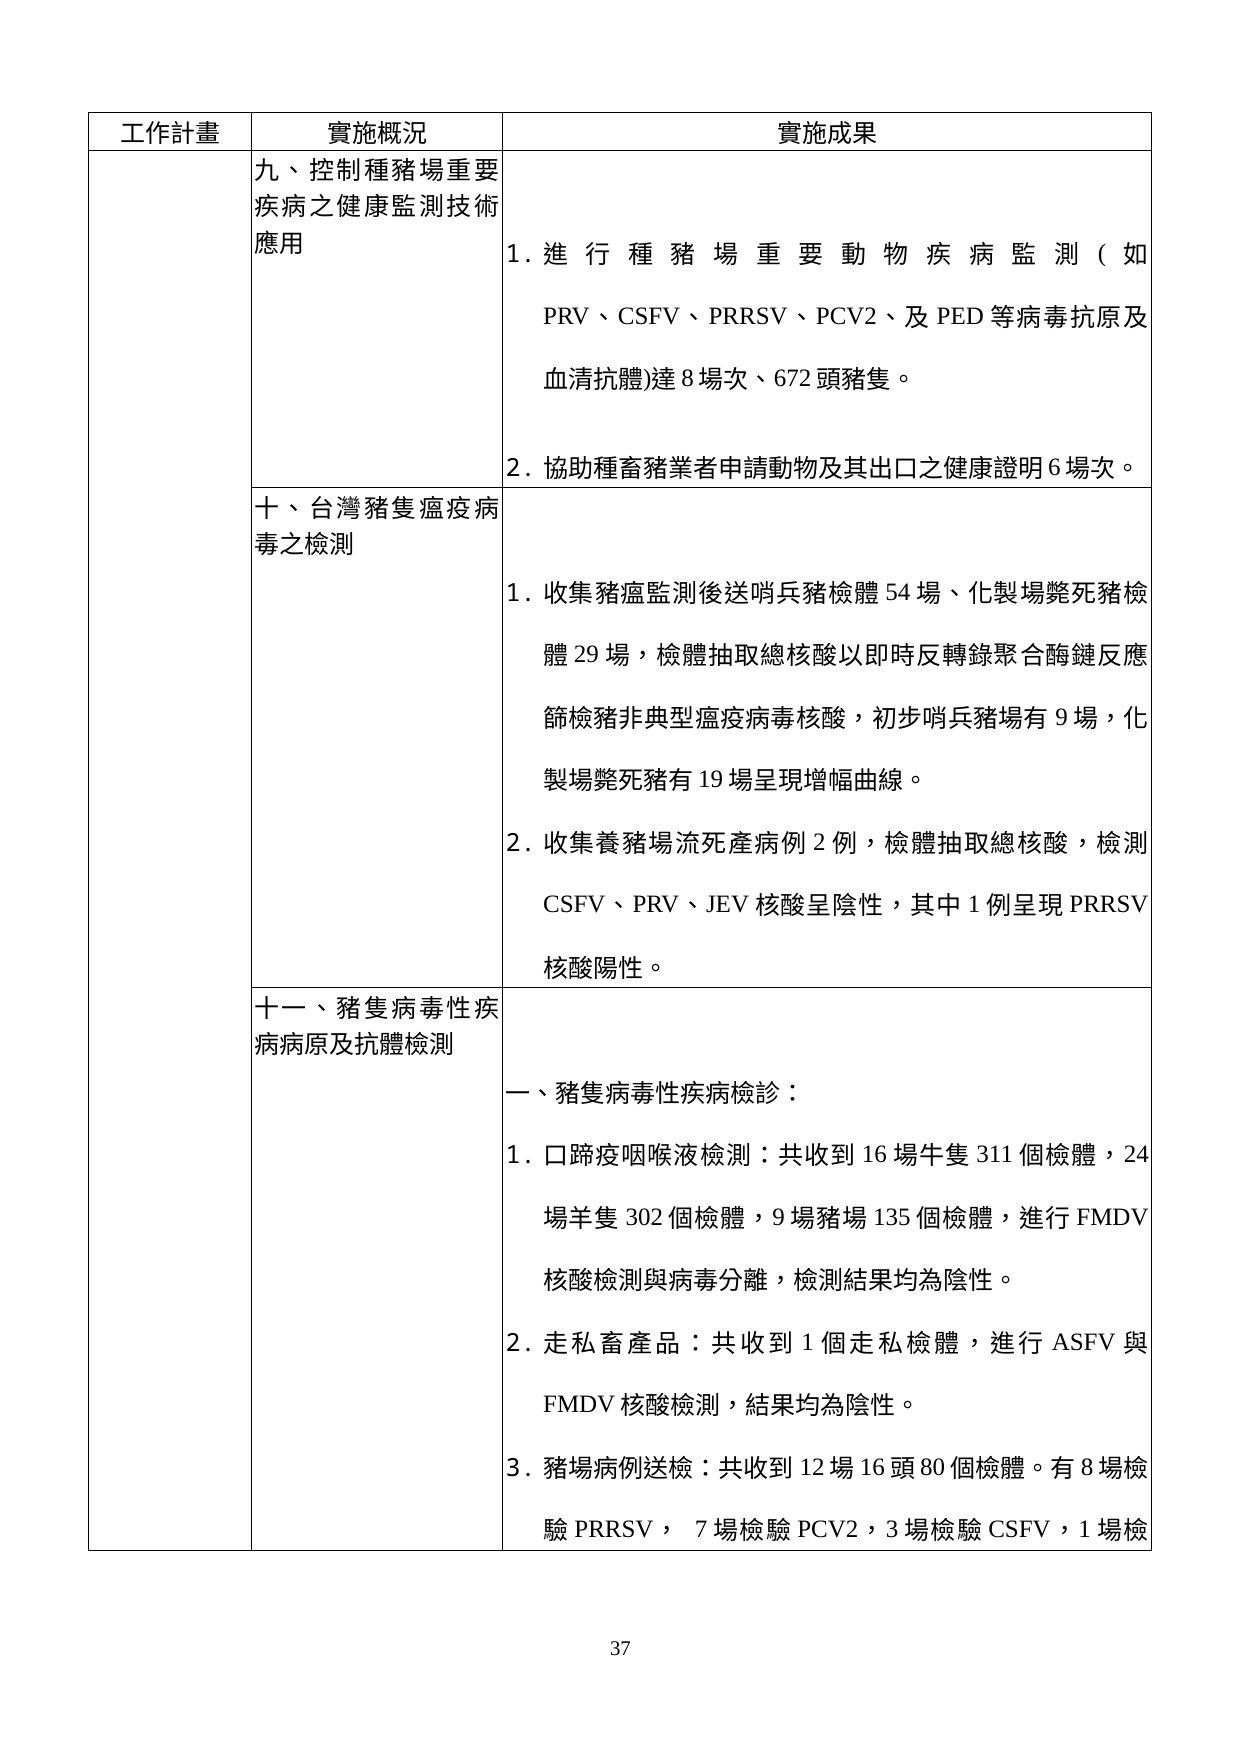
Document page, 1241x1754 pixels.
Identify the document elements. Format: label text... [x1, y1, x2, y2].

table_header 實施成果 [503, 113, 1151, 149]
table_cell 九、控制種豬場重要疾病之健康監測技術應用 [252, 151, 502, 487]
table_cell 十一、豬隻病毒性疾病病原及抗體檢測 [252, 988, 502, 1550]
table_cell 一、豬隻病毒性疾病檢診： 口蹄疫咽喉液檢測：共收到16場牛隻311個檢體，24場羊隻302個檢體，9場豬場135個檢體，進行FMDV核酸檢測與病毒分離，檢測結果均為陰性。 走私畜產品：共收到1個走私檢體，進行ASFV與FMDV核酸檢測，結果均為陰性。 豬場病例送檢：共收到12場16頭80個檢體。有8場檢驗PRRSV， 7場檢驗PCV2，3場檢驗CSFV，1場檢 [503, 988, 1151, 1550]
table_cell 收集豬瘟監測後送哨兵豬檢體54場、化製場斃死豬檢體29場，檢體抽取總核酸以即時反轉錄聚合酶鏈反應篩檢豬非典型瘟疫病毒核酸，初步哨兵豬場有9場，化製場斃死豬有19場呈現增幅曲線。 收集養豬場流死產病例2例，檢體抽取總核酸，檢測CSFV、PRV、JEV核酸呈陰性，其中1例呈現PRRSV核酸陽性。 [503, 488, 1151, 987]
table_header 工作計畫 [89, 113, 251, 149]
table_cell 進行種豬場重要動物疾病監測(如PRV、CSFV、PRRSV、PCV2、及PED等病毒抗原及血清抗體)達8場次、672頭豬隻。 協助種畜豬業者申請動物及其出口之健康證明6場次。 [503, 151, 1151, 487]
table_cell [89, 151, 251, 1550]
table_header 實施概況 [252, 113, 502, 149]
table_cell 十、台灣豬隻瘟疫病毒之檢測 [252, 488, 502, 987]
